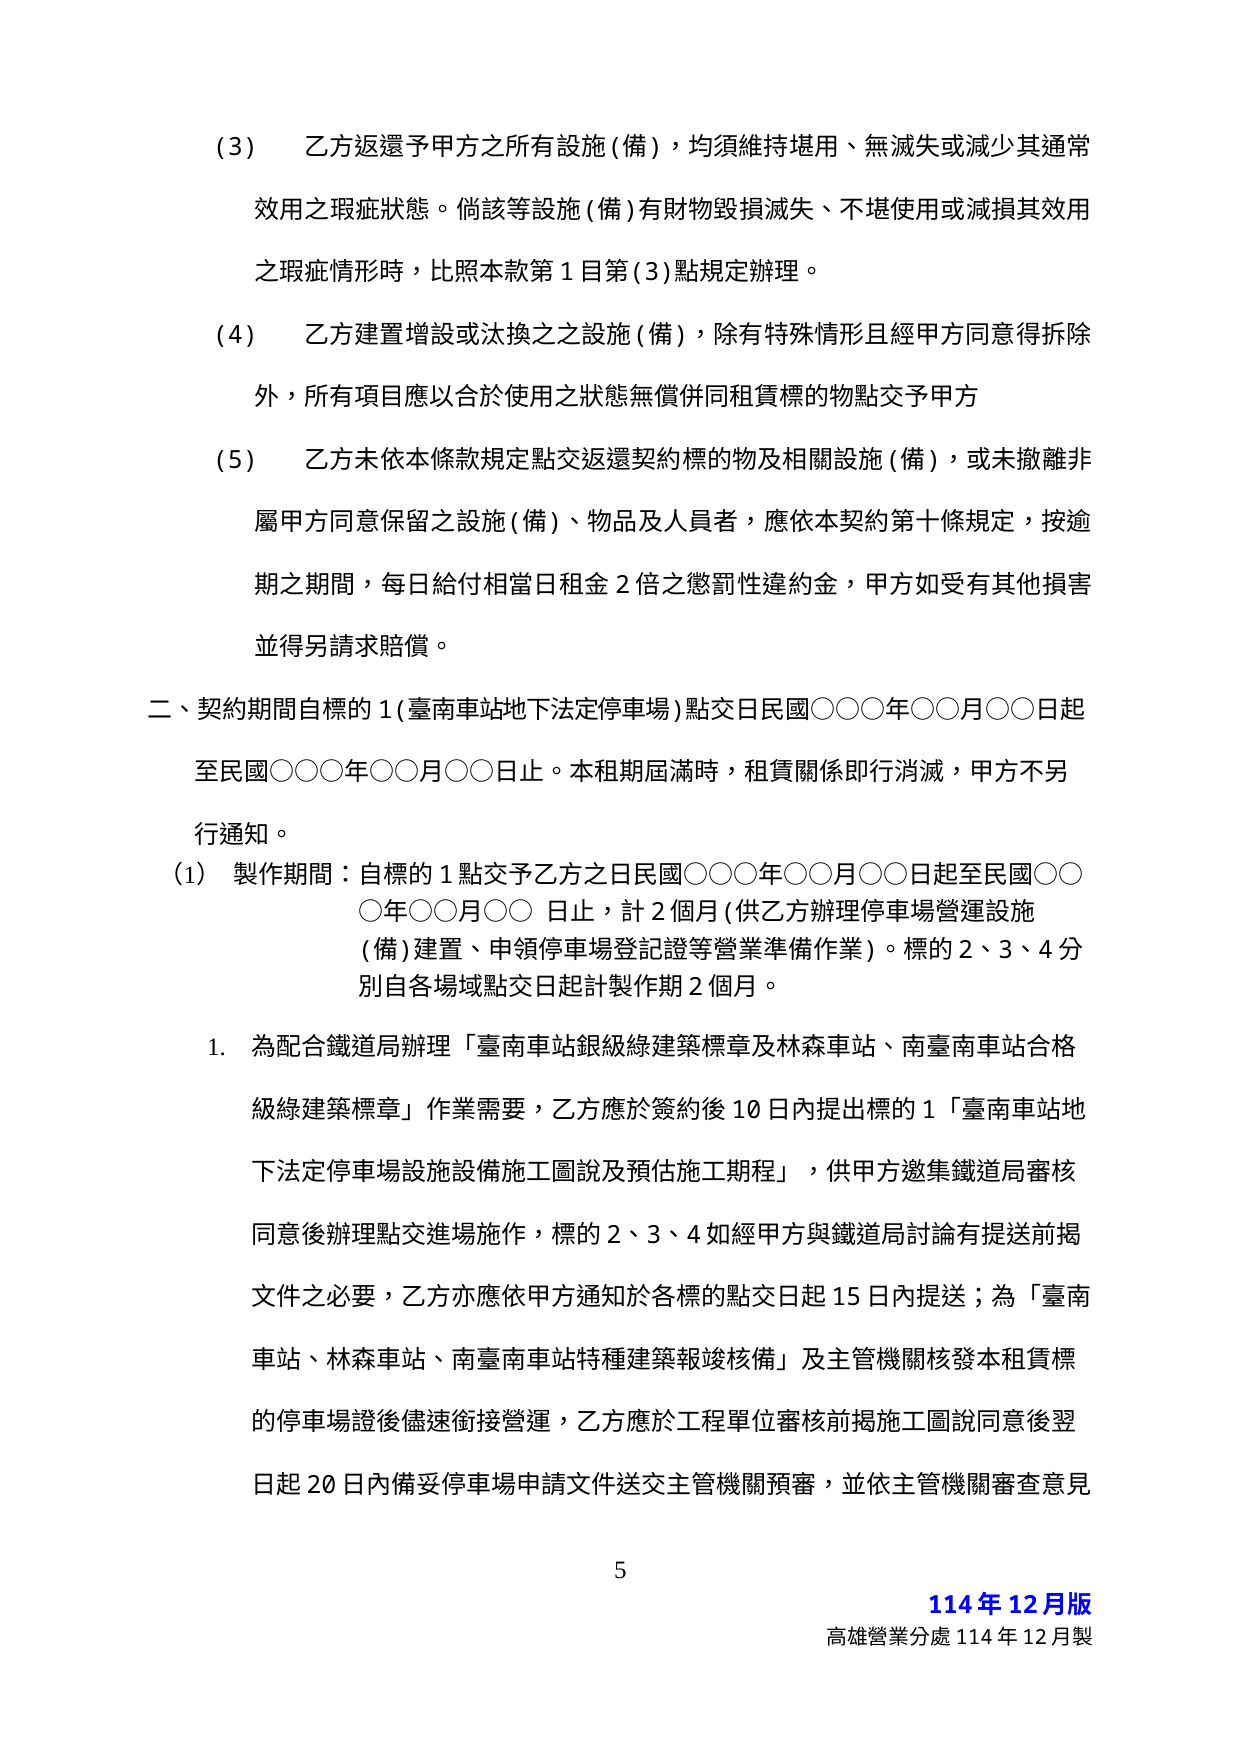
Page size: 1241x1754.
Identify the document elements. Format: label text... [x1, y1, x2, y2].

list 製作期間：自標的1點交予乙方之日民國○○○年○○月○○日起至民國○○○年○○月○○ 日止，計2個月(供乙方辦理停車場營運設施(備)建置、申領停車場登記證等營業準備作業)。標的2、3、4分別自各場域點交日起計製作期2個月。 [158, 853, 1087, 1003]
list 乙方返還予甲方之所有設施(備)，均須維持堪用、無滅失或減少其通常效用之瑕疵狀態。倘該等設施(備)有財物毀損滅失、不堪使用或減損其效用之瑕疵情形時，比照本款第1目第(3)點規定辦理。 [213, 103, 1092, 291]
list 乙方建置增設或汰換之之設施(備)，除有特殊情形且經甲方同意得拆除外，所有項目應以合於使用之狀態無償併同租賃標的物點交予甲方 [213, 291, 1092, 416]
text 二、契約期間自標的1(臺南車站地下法定停車場)點交日民國○○○年○○月○○日起至民國○○○年○○月○○日止。本租期屆滿時，租賃關係即行消滅，甲方不另行通知。 [148, 666, 1092, 853]
list 為配合鐵道局辦理「臺南車站銀級綠建築標章及林森車站、南臺南車站合格級綠建築標章」作業需要，乙方應於簽約後10日內提出標的1「臺南車站地下法定停車場設施設備施工圖說及預估施工期程」，供甲方邀集鐵道局審核同意後辦理點交進場施作，標的2、3、4如經甲方與鐵道局討論有提送前揭文件之必要，乙方亦應依甲方通知於各標的點交日起15日內提送；為「臺南車站、林森車站、南臺南車站特種建築報竣核備」及主管機關核發本租賃標的停車場證後儘速銜接營運，乙方應於工程單位審核前揭施工圖說同意後翌日起20日內備妥停車場申請文件送交主管機關預審，並依主管機關審查意見 [207, 1003, 1092, 1503]
list 乙方未依本條款規定點交返還契約標的物及相關設施(備)，或未撤離非屬甲方同意保留之設施(備)、物品及人員者，應依本契約第十條規定，按逾期之期間，每日給付相當日租金2倍之懲罰性違約金，甲方如受有其他損害並得另請求賠償。 [213, 416, 1092, 666]
